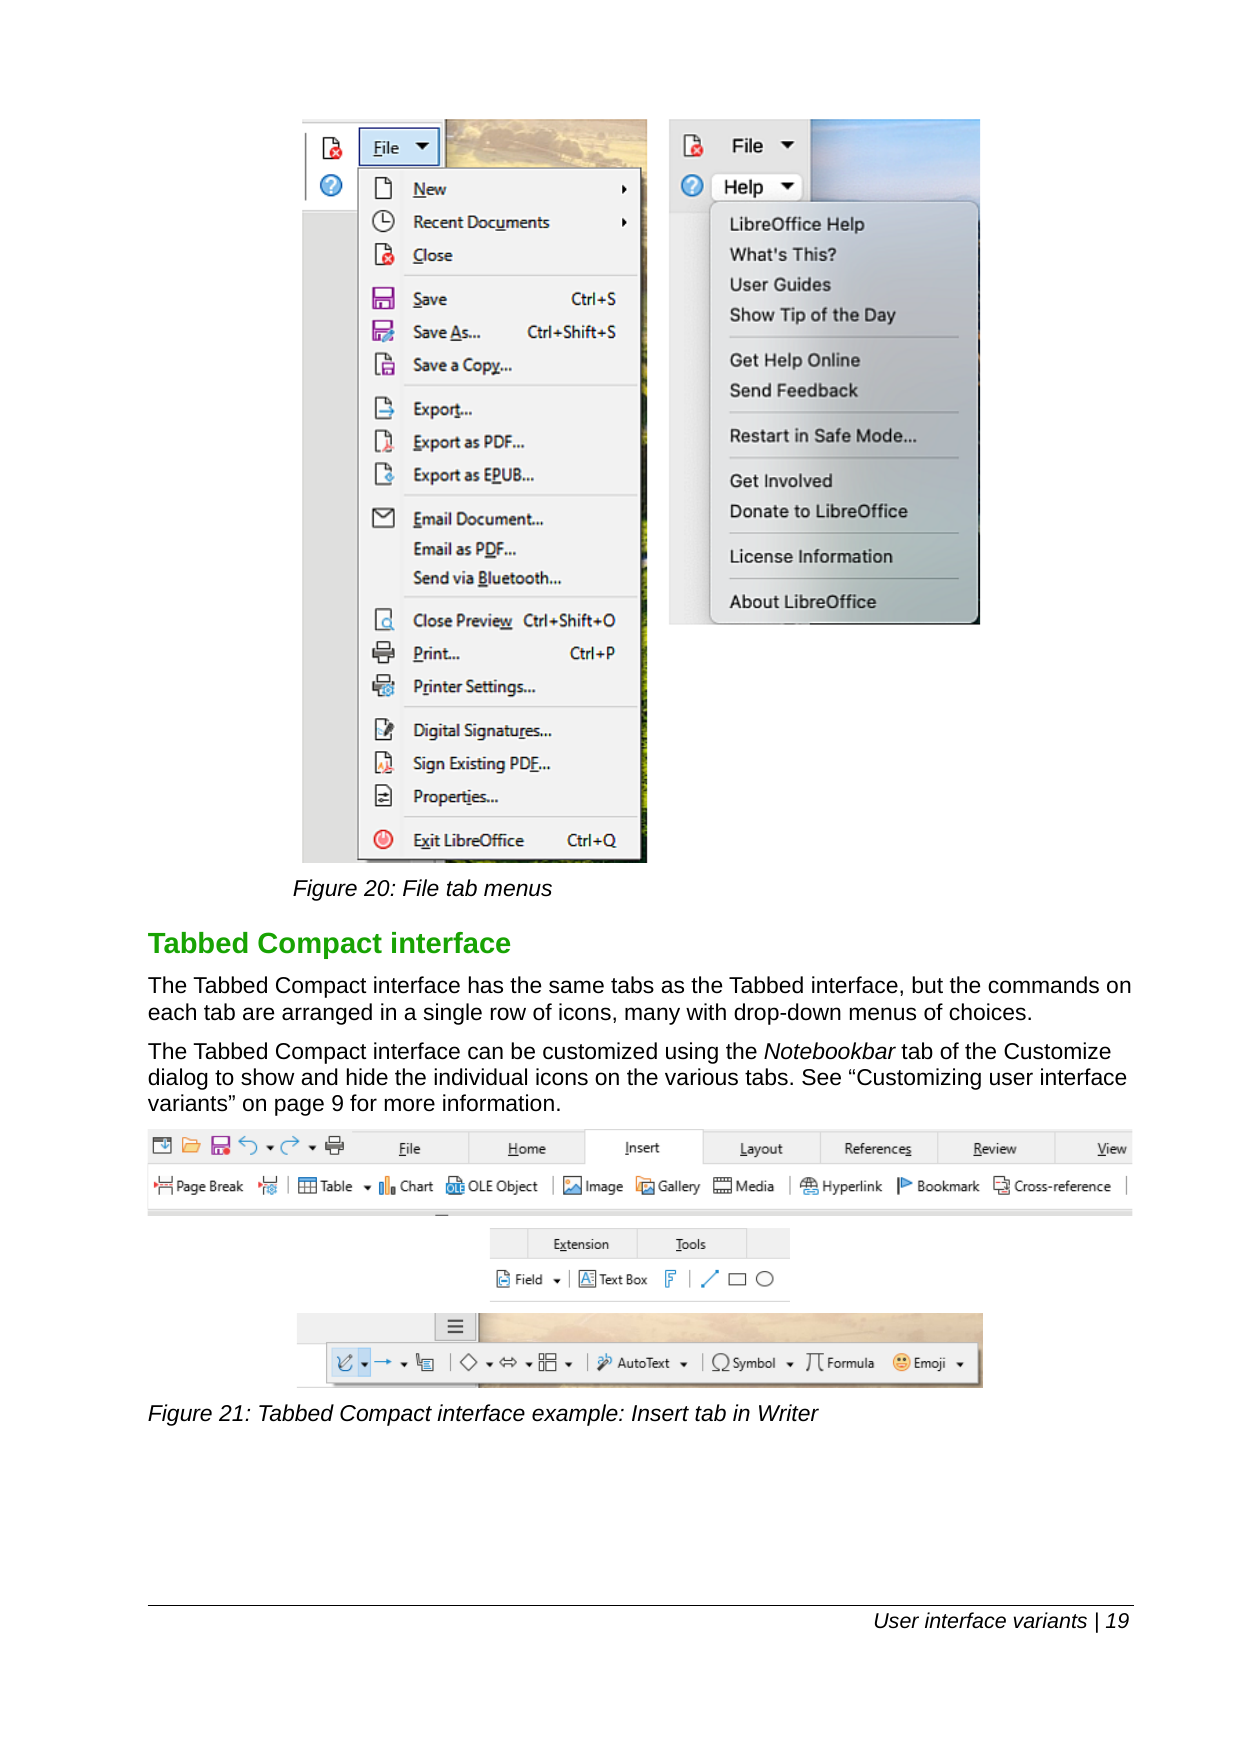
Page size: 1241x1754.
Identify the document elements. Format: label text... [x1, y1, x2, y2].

picture [489, 1228, 790, 1302]
text Figure 20: File tab menus [293, 875, 989, 901]
picture [301, 118, 981, 863]
text Figure 21: Tabbed Compact interface example: Insert tab in Writer [148, 1400, 1132, 1426]
text The Tabbed Compact interface has the same tabs as the Tabbed interface, but the commands on each tab are arranged in a single row of icons, many with drop-down menus of choices. [148, 972, 1134, 1025]
picture [296, 1313, 983, 1388]
subtitle Tabbed Compact interface [148, 926, 1134, 960]
text The Tabbed Compact interface can be customized using the Notebookbar tab of the Customize dialog to show and hide the individual icons on the various tabs. See “Customizing user interface variants” on page 9 for more information. [148, 1038, 1134, 1117]
picture [147, 1129, 1133, 1216]
